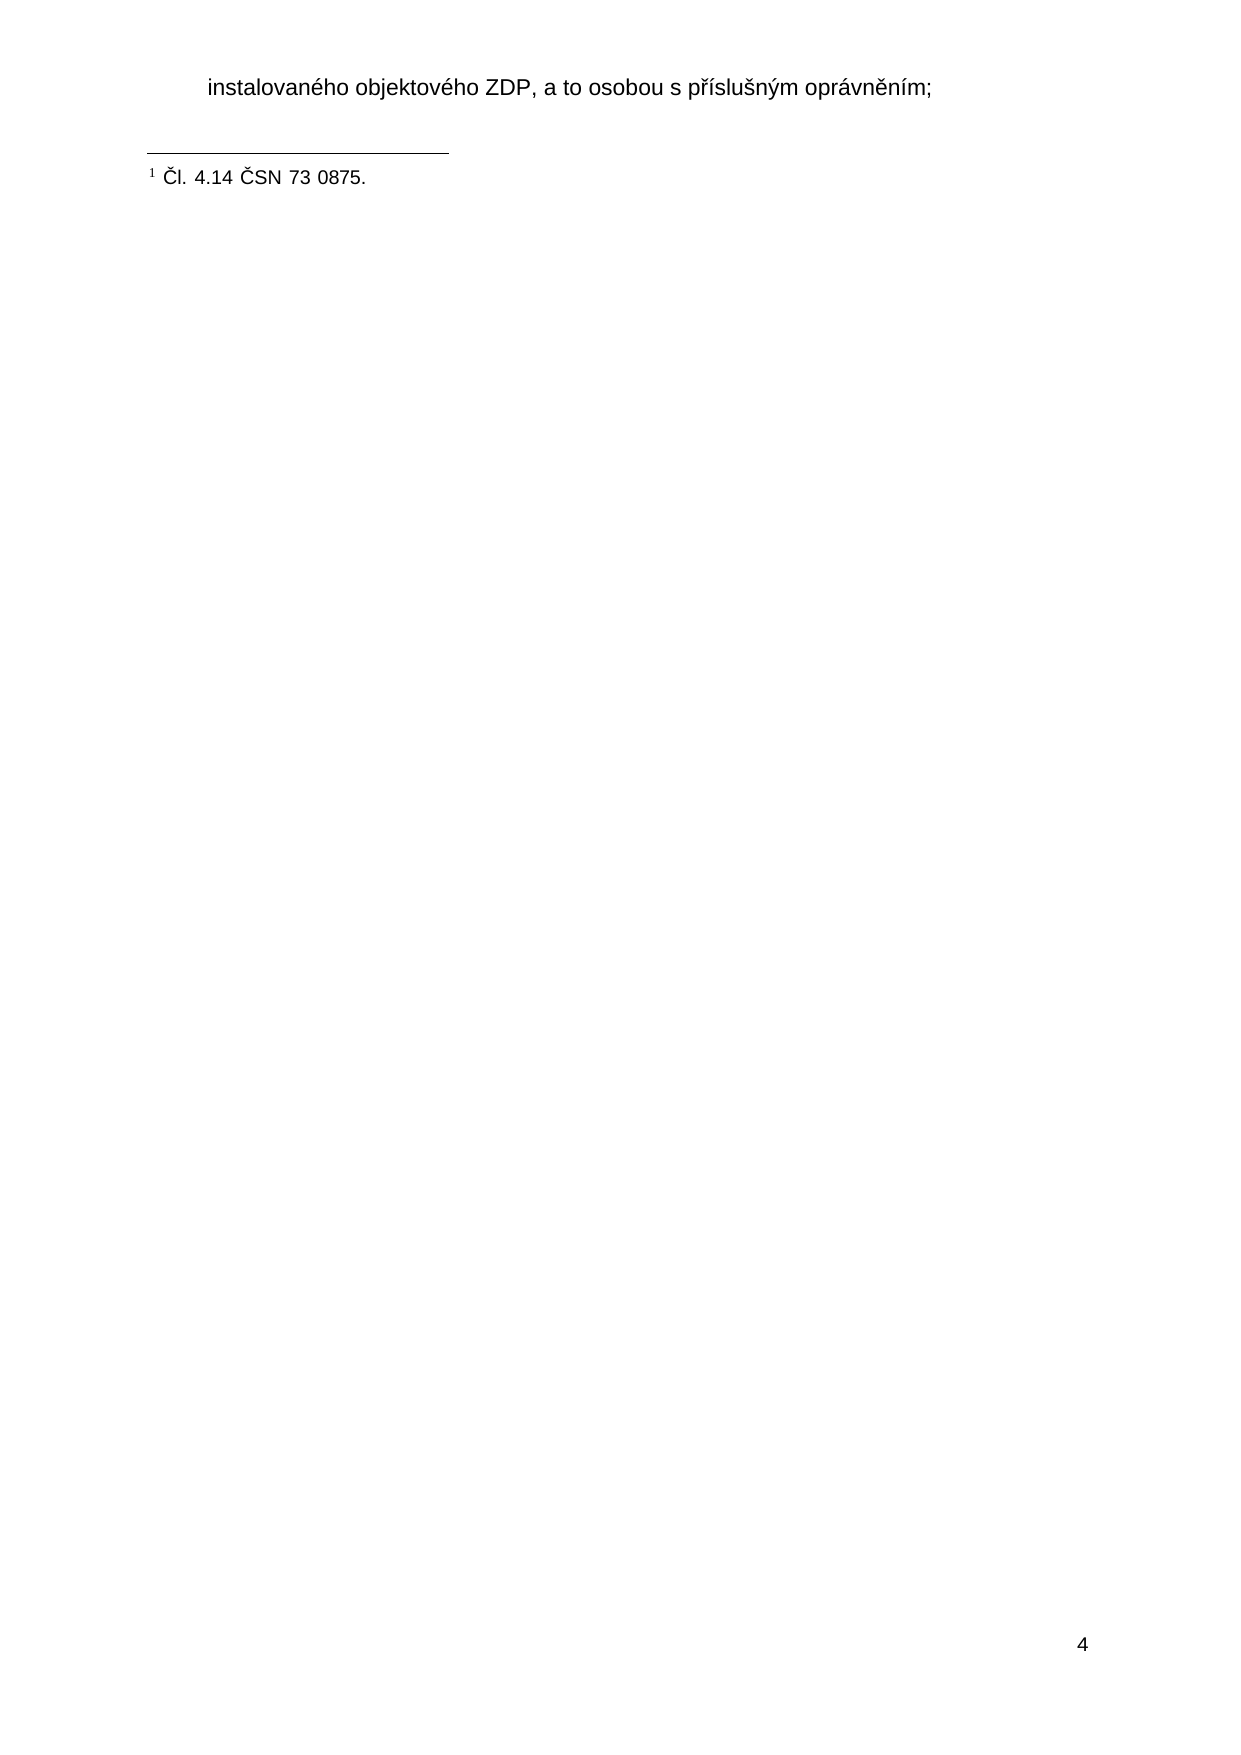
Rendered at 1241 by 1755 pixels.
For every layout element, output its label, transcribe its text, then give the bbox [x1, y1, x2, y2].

text 1 Čl. 4.14 ČSN 73 0875. [148, 165, 1196, 189]
text instalovaného objektového ZDP, a to osobou s příslušným oprávněním; [207, 74, 1089, 100]
